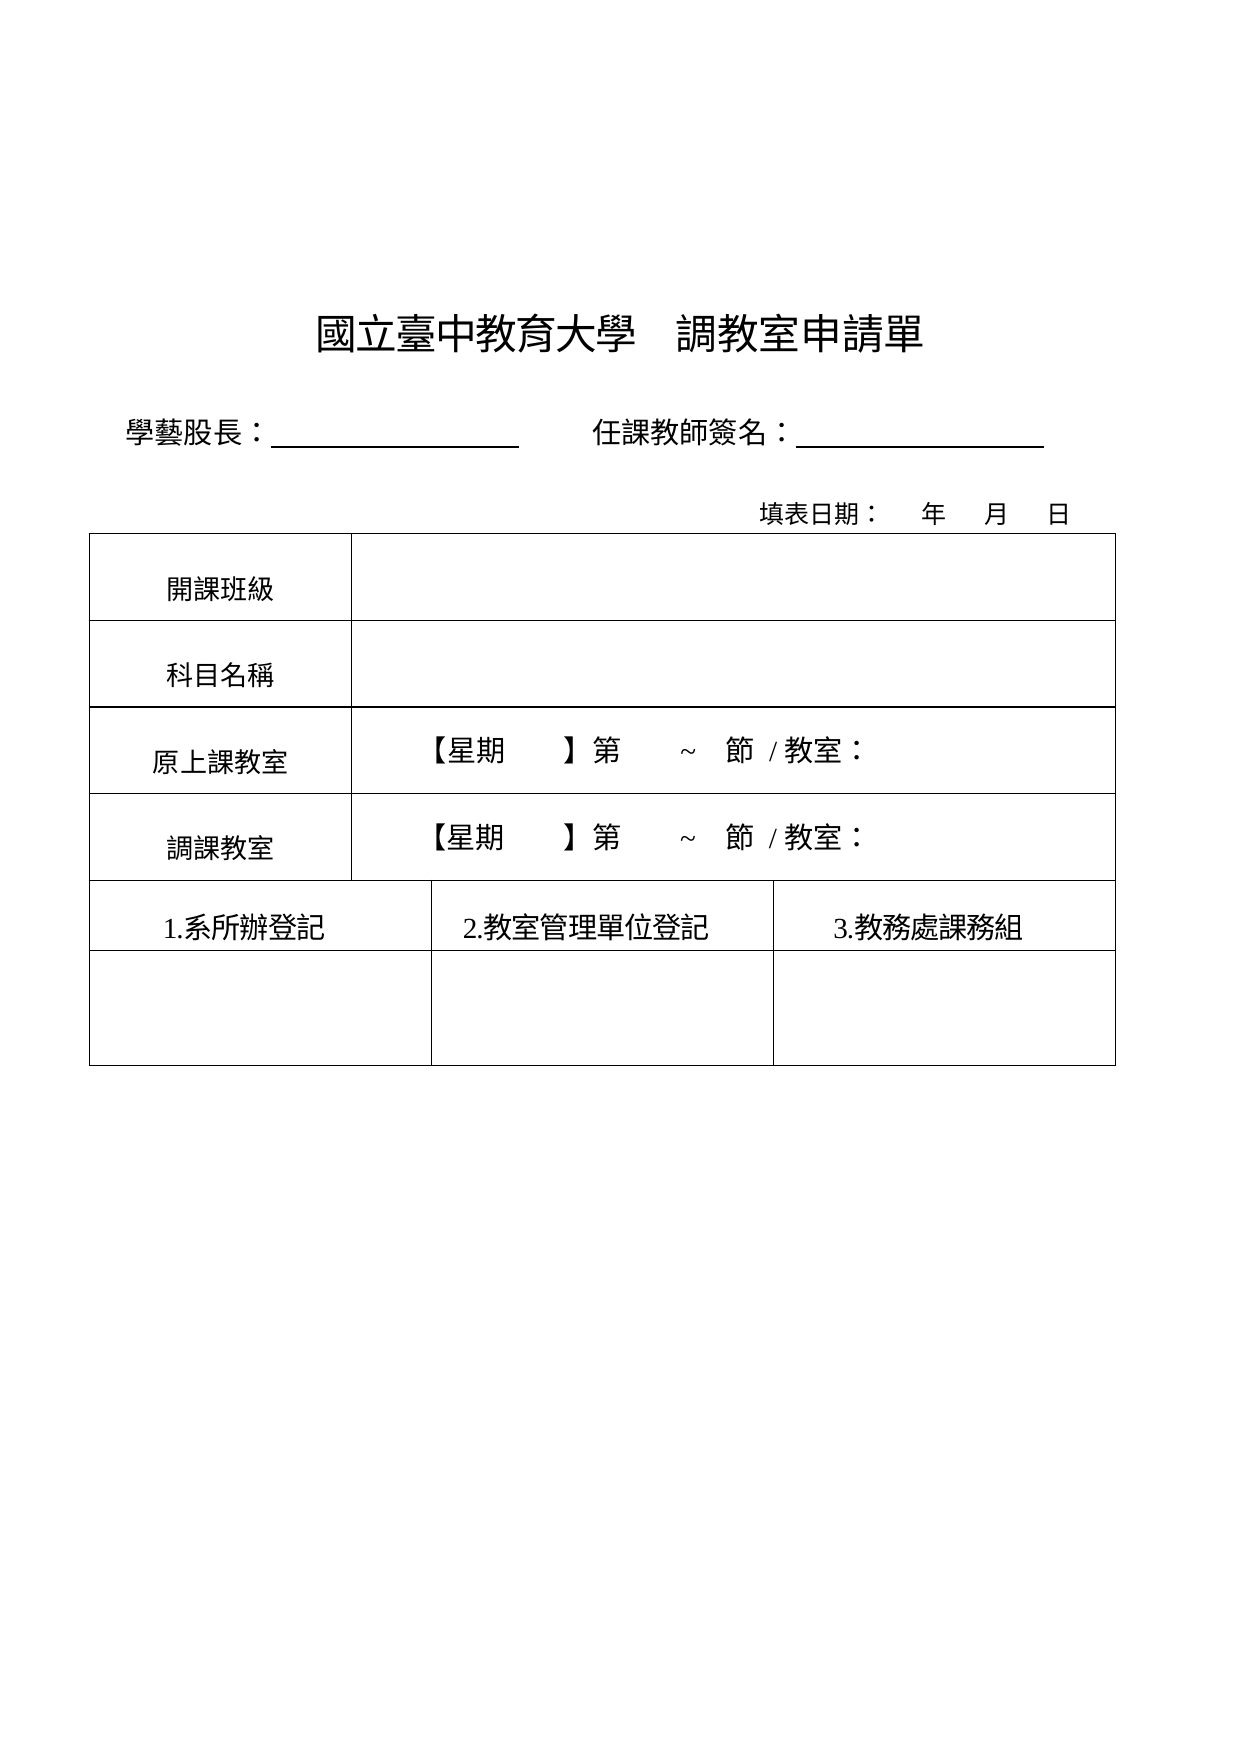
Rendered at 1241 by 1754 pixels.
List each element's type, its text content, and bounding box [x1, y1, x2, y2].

table_cell 原上課教室 [90, 708, 351, 793]
table_cell 1.系所辦登記 [90, 881, 431, 950]
table_cell 調課教室 [90, 794, 351, 879]
table_header 開課班級 [90, 534, 351, 620]
table_cell 3.教務處課務組 [774, 881, 1115, 950]
table_cell [352, 621, 1115, 706]
text 填表日期： 年 月 日 [59, 471, 1181, 533]
table_cell 【星期 】第 ~ 節 / 教室： [352, 708, 1115, 793]
text 學藝股長： 任課教師簽名： [59, 389, 1181, 452]
table_cell [432, 951, 773, 1065]
text 國立臺中教育大學 調教室申請單 [59, 289, 1181, 352]
table_cell 2.教室管理單位登記 [432, 881, 773, 950]
table_cell 科目名稱 [90, 621, 351, 706]
table_header [352, 534, 1115, 620]
table_cell 【星期 】第 ~ 節 / 教室： [352, 794, 1115, 879]
table_cell [774, 951, 1115, 1065]
table_cell [90, 951, 431, 1065]
